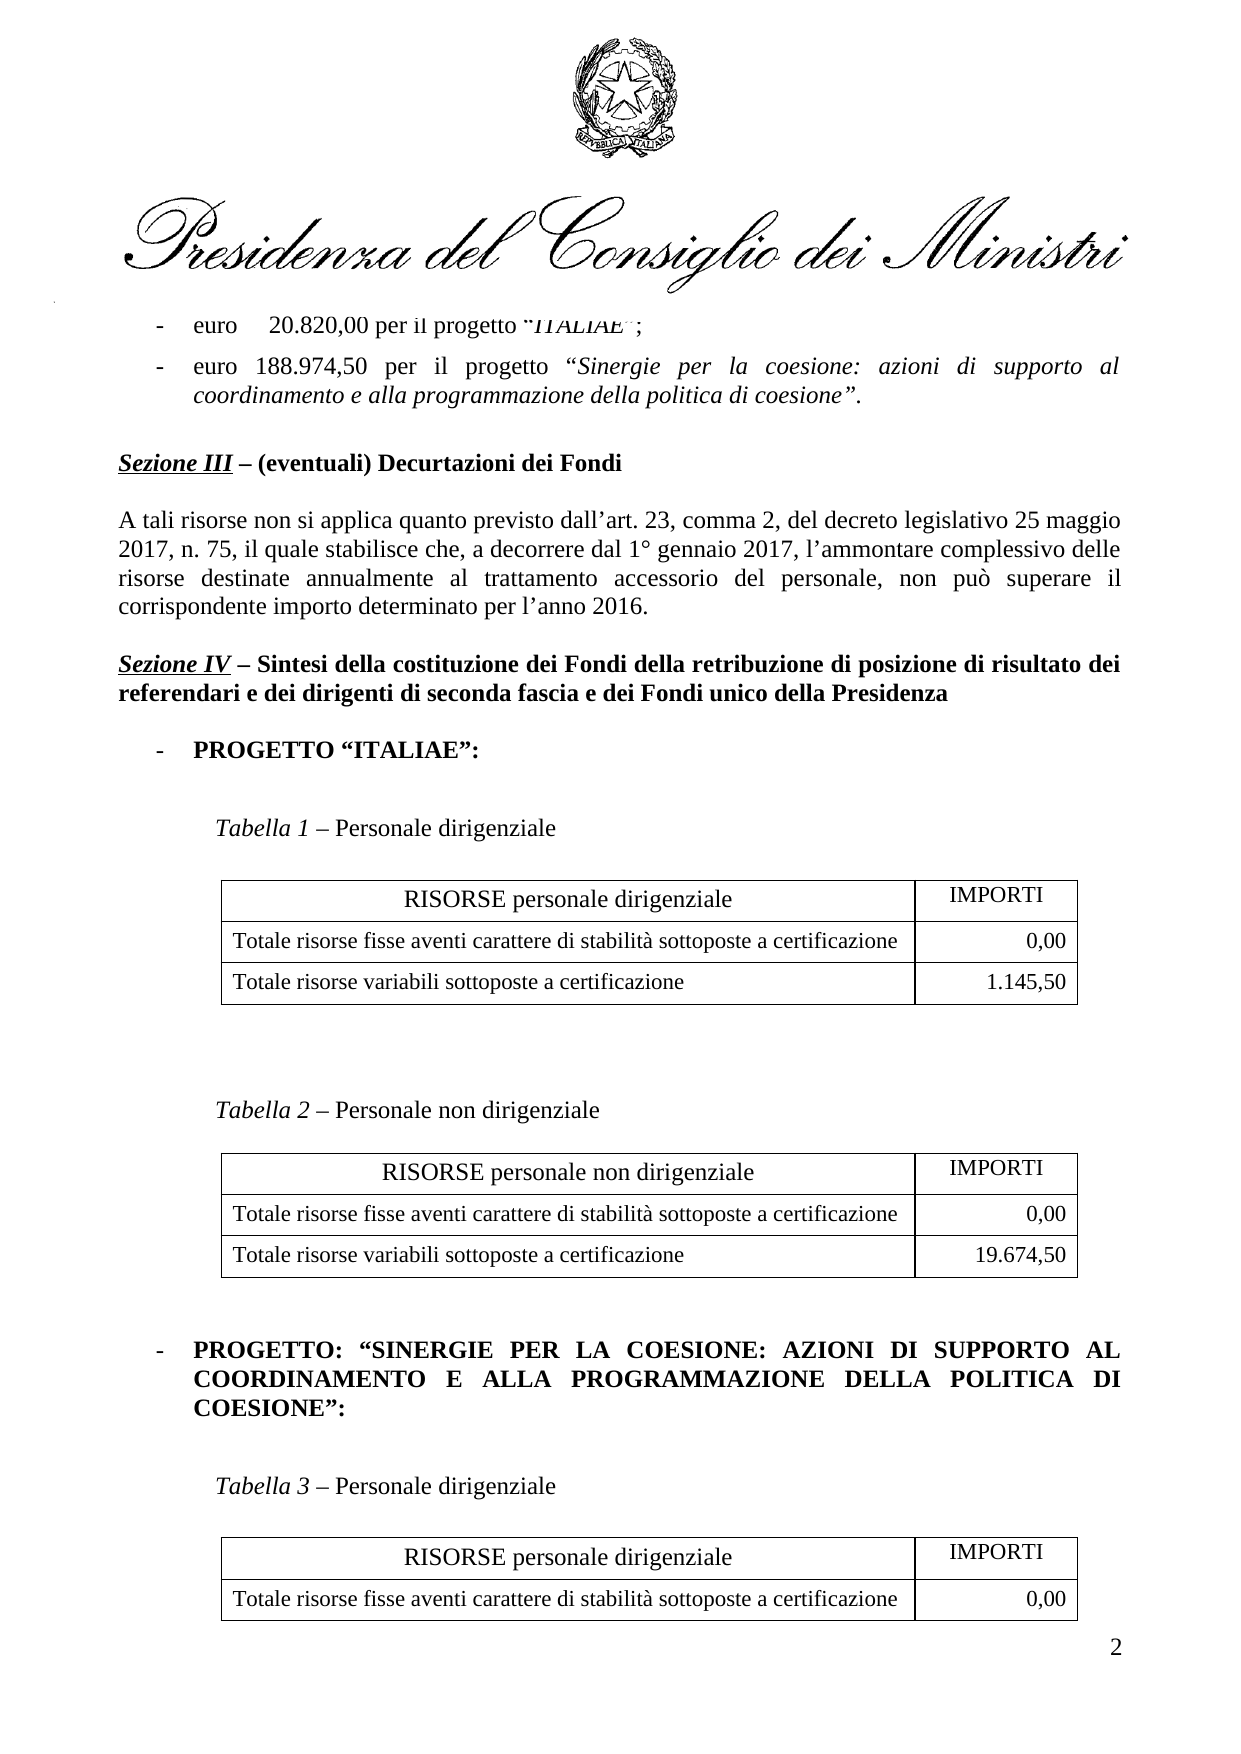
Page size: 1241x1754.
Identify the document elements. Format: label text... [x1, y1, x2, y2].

table_header RISORSE personale dirigenziale [222, 881, 914, 921]
table_cell Totale risorse variabili sottoposte a certificazione [222, 1236, 914, 1277]
list PROGETTO: “SINERGIE PER LA COESIONE: AZIONI DI SUPPORTO AL COORDINAMENTO E ALLA PROGRAMMAZIONE DELLA POLITICA DI COESIONE”: [156, 1335, 1122, 1422]
table_cell 1.145,50 [916, 963, 1077, 1004]
table_header RISORSE personale non dirigenziale [222, 1154, 914, 1194]
text A tali risorse non si applica quanto previsto dall’art. 23, comma 2, del decreto legislativo 25 maggio 2017, n. 75, il quale stabilisce che, a decorrere dal 1° gennaio 2017, l’ammontare complessivo delle risorse destinate annualmente al trattamento accessorio del personale, non può superare il corrispondente importo determinato per l’anno 2016. [118, 505, 1122, 620]
table_header IMPORTI [916, 1154, 1077, 1194]
table_header IMPORTI [916, 1538, 1077, 1578]
list PROGETTO “ITALIAE”: [156, 735, 1122, 764]
table_cell Totale risorse fisse aventi carattere di stabilità sottoposte a certificazione [222, 922, 914, 962]
table_cell 0,00 [916, 922, 1077, 962]
table_cell Totale risorse fisse aventi carattere di stabilità sottoposte a certificazione [222, 1580, 914, 1620]
table_cell 0,00 [916, 1580, 1077, 1620]
text Sezione III – (eventuali) Decurtazioni dei Fondi [118, 448, 1122, 476]
table_cell Totale risorse variabili sottoposte a certificazione [222, 963, 914, 1004]
text Tabella 3 – Personale dirigenziale [118, 1471, 1122, 1500]
text Sezione IV – Sintesi della costituzione dei Fondi della retribuzione di posizione di risultato dei referendari e dei dirigenti di seconda fascia e dei Fondi unico della Presidenza [118, 649, 1122, 706]
text Tabella 1 – Personale dirigenziale [118, 813, 1122, 842]
table_cell 19.674,50 [916, 1236, 1077, 1277]
table_cell Totale risorse fisse aventi carattere di stabilità sottoposte a certificazione [222, 1195, 914, 1235]
text Tabella 2 – Personale non dirigenziale [118, 1095, 1122, 1124]
list euro 188.974,50 per il progetto “Sinergie per la coesione: azioni di supporto al coordinamento e alla programmazione della politica di coesione”. [156, 351, 1122, 409]
list euro 20.820,00 per il progetto “ITALIAE”; [156, 314, 1122, 339]
table_header RISORSE personale dirigenziale [222, 1538, 914, 1578]
table_header IMPORTI [916, 881, 1077, 921]
table_cell 0,00 [916, 1195, 1077, 1235]
